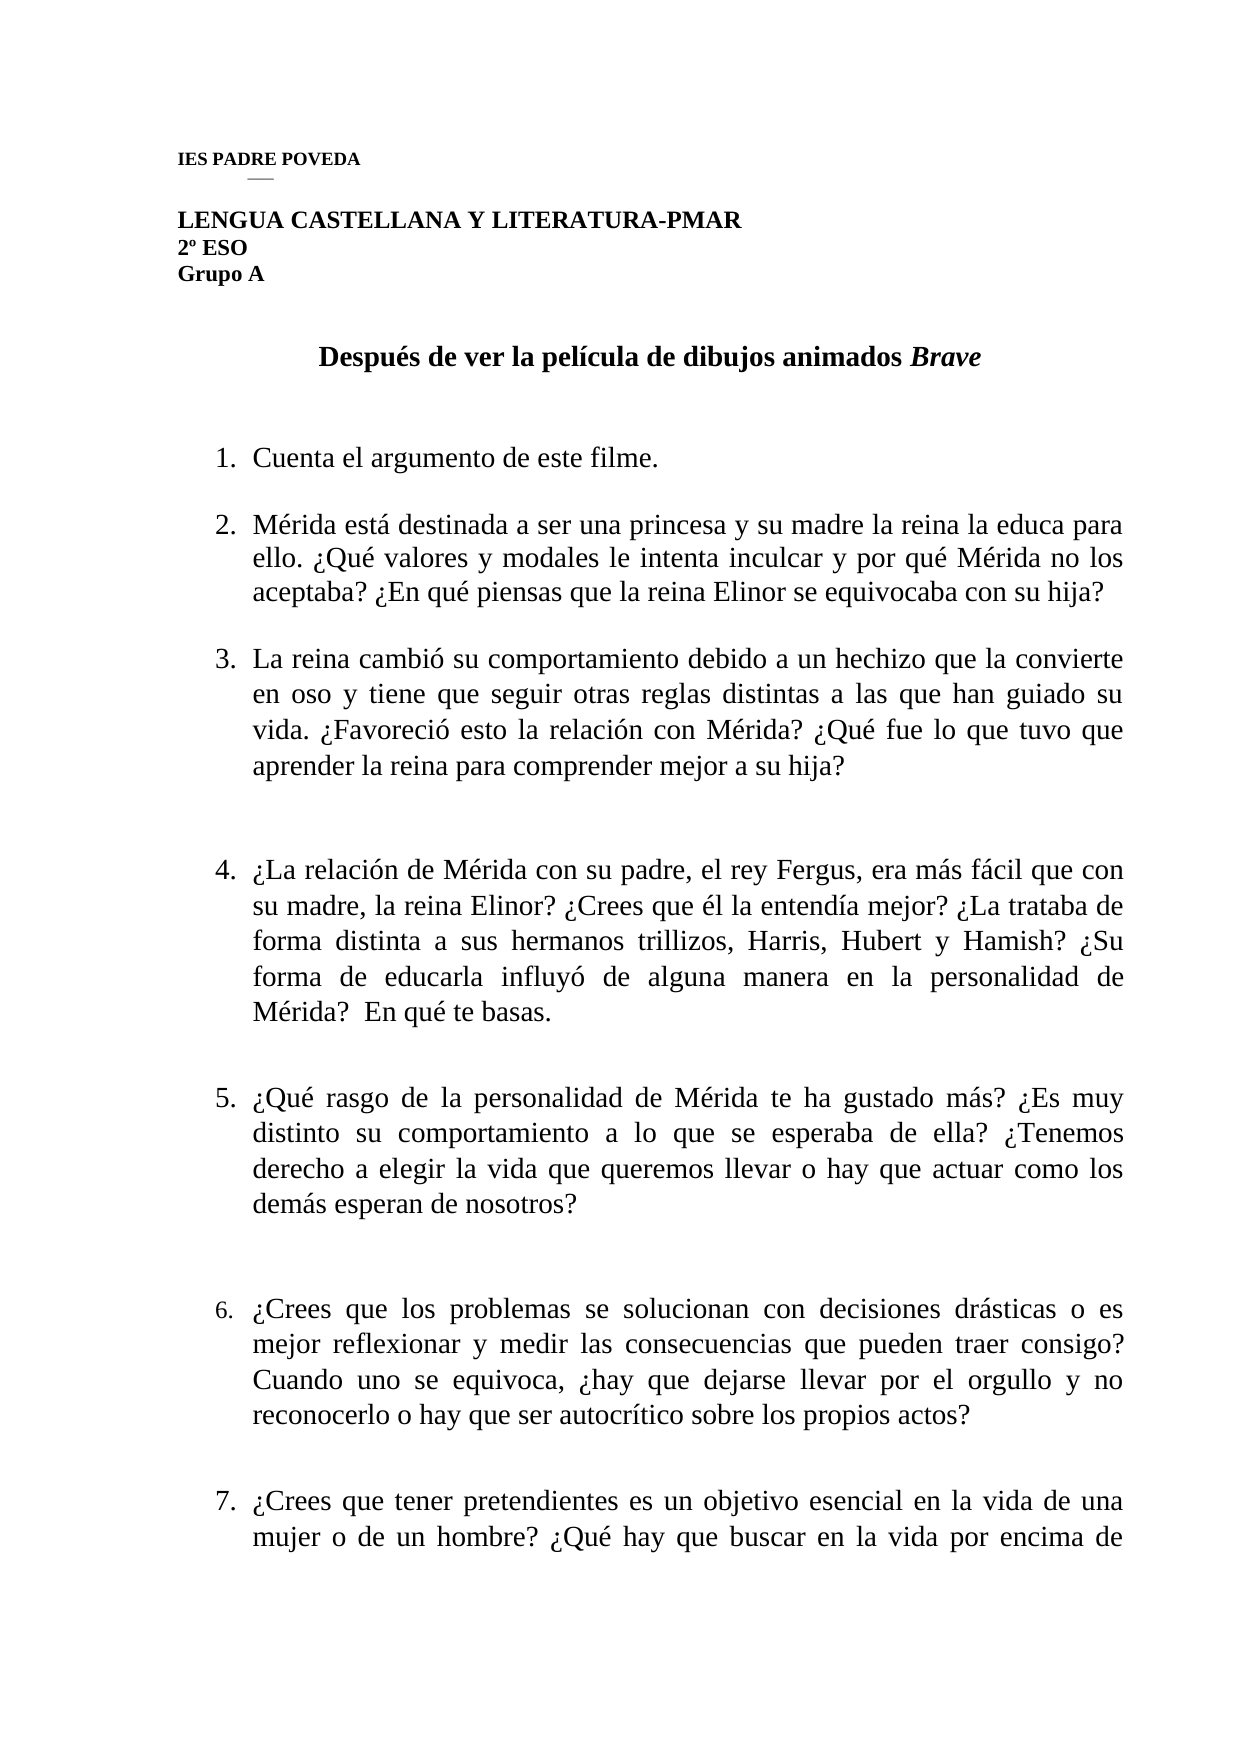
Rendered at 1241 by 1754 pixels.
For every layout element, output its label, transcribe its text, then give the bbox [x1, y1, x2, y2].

text _____ [177, 169, 1125, 181]
text IES PADRE POVEDA [177, 148, 1125, 169]
list La reina cambió su comportamiento debido a un hechizo que la convierte en oso y tiene que seguir otras reglas distintas a las que han guiado su vida. ¿Favoreció esto la relación con Mérida? ¿Qué fue lo que tuvo que aprender la reina para comprender mejor a su hija? [215, 641, 1125, 781]
text 2º ESO [177, 234, 1125, 260]
text LENGUA CASTELLANA Y LITERATURA-PMAR [177, 205, 1125, 234]
list ¿La relación de Mérida con su padre, el rey Fergus, era más fácil que con su madre, la reina Elinor? ¿Crees que él la entendía mejor? ¿La trataba de forma distinta a sus hermanos trillizos, Harris, Hubert y Hamish? ¿Su forma de educarla influyó de alguna manera en la personalidad de Mérida? En qué te basas. [215, 852, 1125, 1028]
list ¿Crees que los problemas se solucionan con decisiones drásticas o es mejor reflexionar y medir las consecuencias que pueden traer consigo? Cuando uno se equivoca, ¿hay que dejarse llevar por el orgullo y no reconocerlo o hay que ser autocrítico sobre los propios actos? [215, 1291, 1125, 1431]
list Mérida está destinada a ser una princesa y su madre la reina la educa para ello. ¿Qué valores y modales le intenta inculcar y por qué Mérida no los aceptaba? ¿En qué piensas que la reina Elinor se equivocaba con su hija? [215, 507, 1125, 608]
text Después de ver la película de dibujos animados Brave [177, 339, 1125, 373]
list ¿Qué rasgo de la personalidad de Mérida te ha gustado más? ¿Es muy distinto su comportamiento a lo que se esperaba de ella? ¿Tenemos derecho a elegir la vida que queremos llevar o hay que actuar como los demás esperan de nosotros? [215, 1080, 1125, 1220]
text Grupo A [177, 260, 1125, 287]
list ¿Crees que tener pretendientes es un objetivo esencial en la vida de una mujer o de un hombre? ¿Qué hay que buscar en la vida por encima de [215, 1483, 1125, 1552]
list Cuenta el argumento de este filme. [215, 440, 1125, 473]
